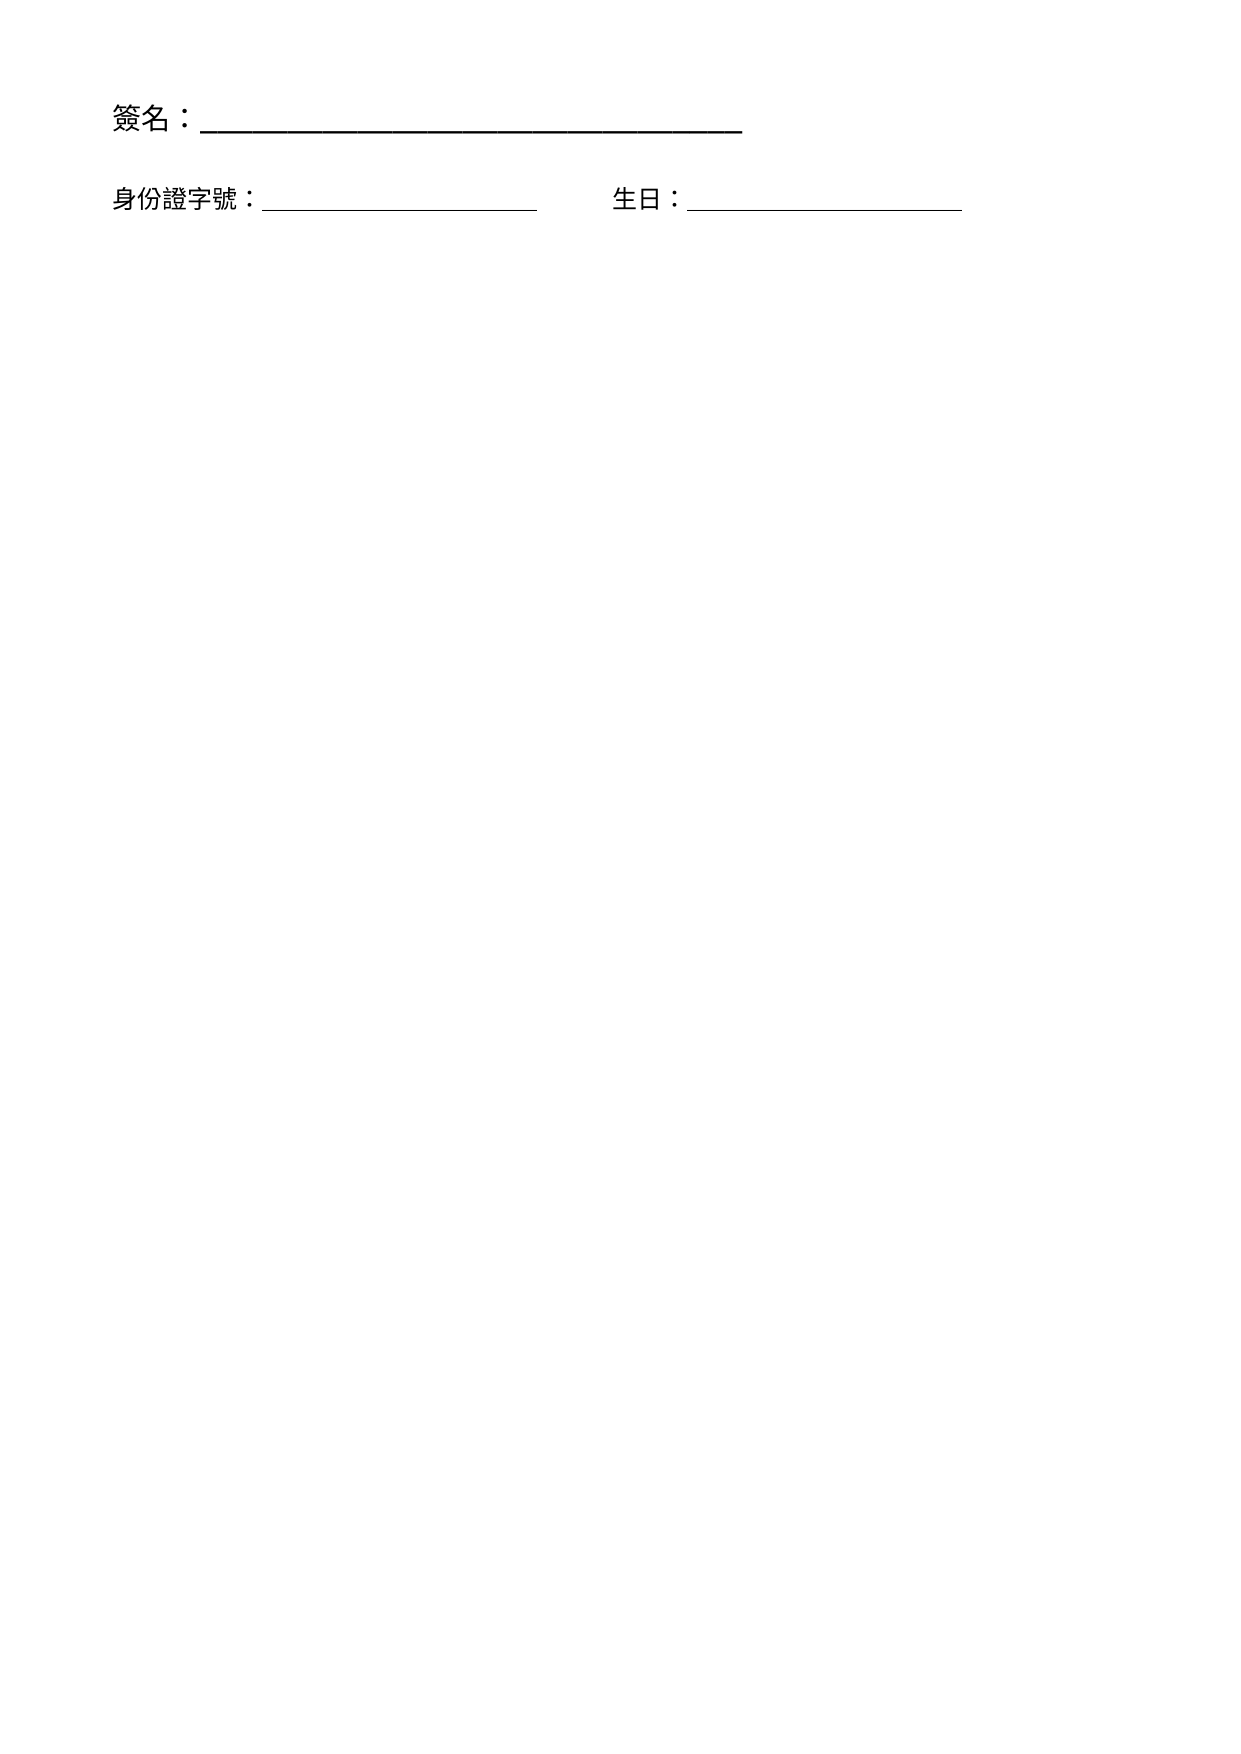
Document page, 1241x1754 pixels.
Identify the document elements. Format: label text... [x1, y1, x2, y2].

text 簽名：_______________________________ [112, 75, 1128, 137]
text 身份證字號：＿＿＿＿＿＿＿＿＿＿＿ 生日：＿＿＿＿＿＿＿＿＿＿＿ [112, 156, 1128, 219]
